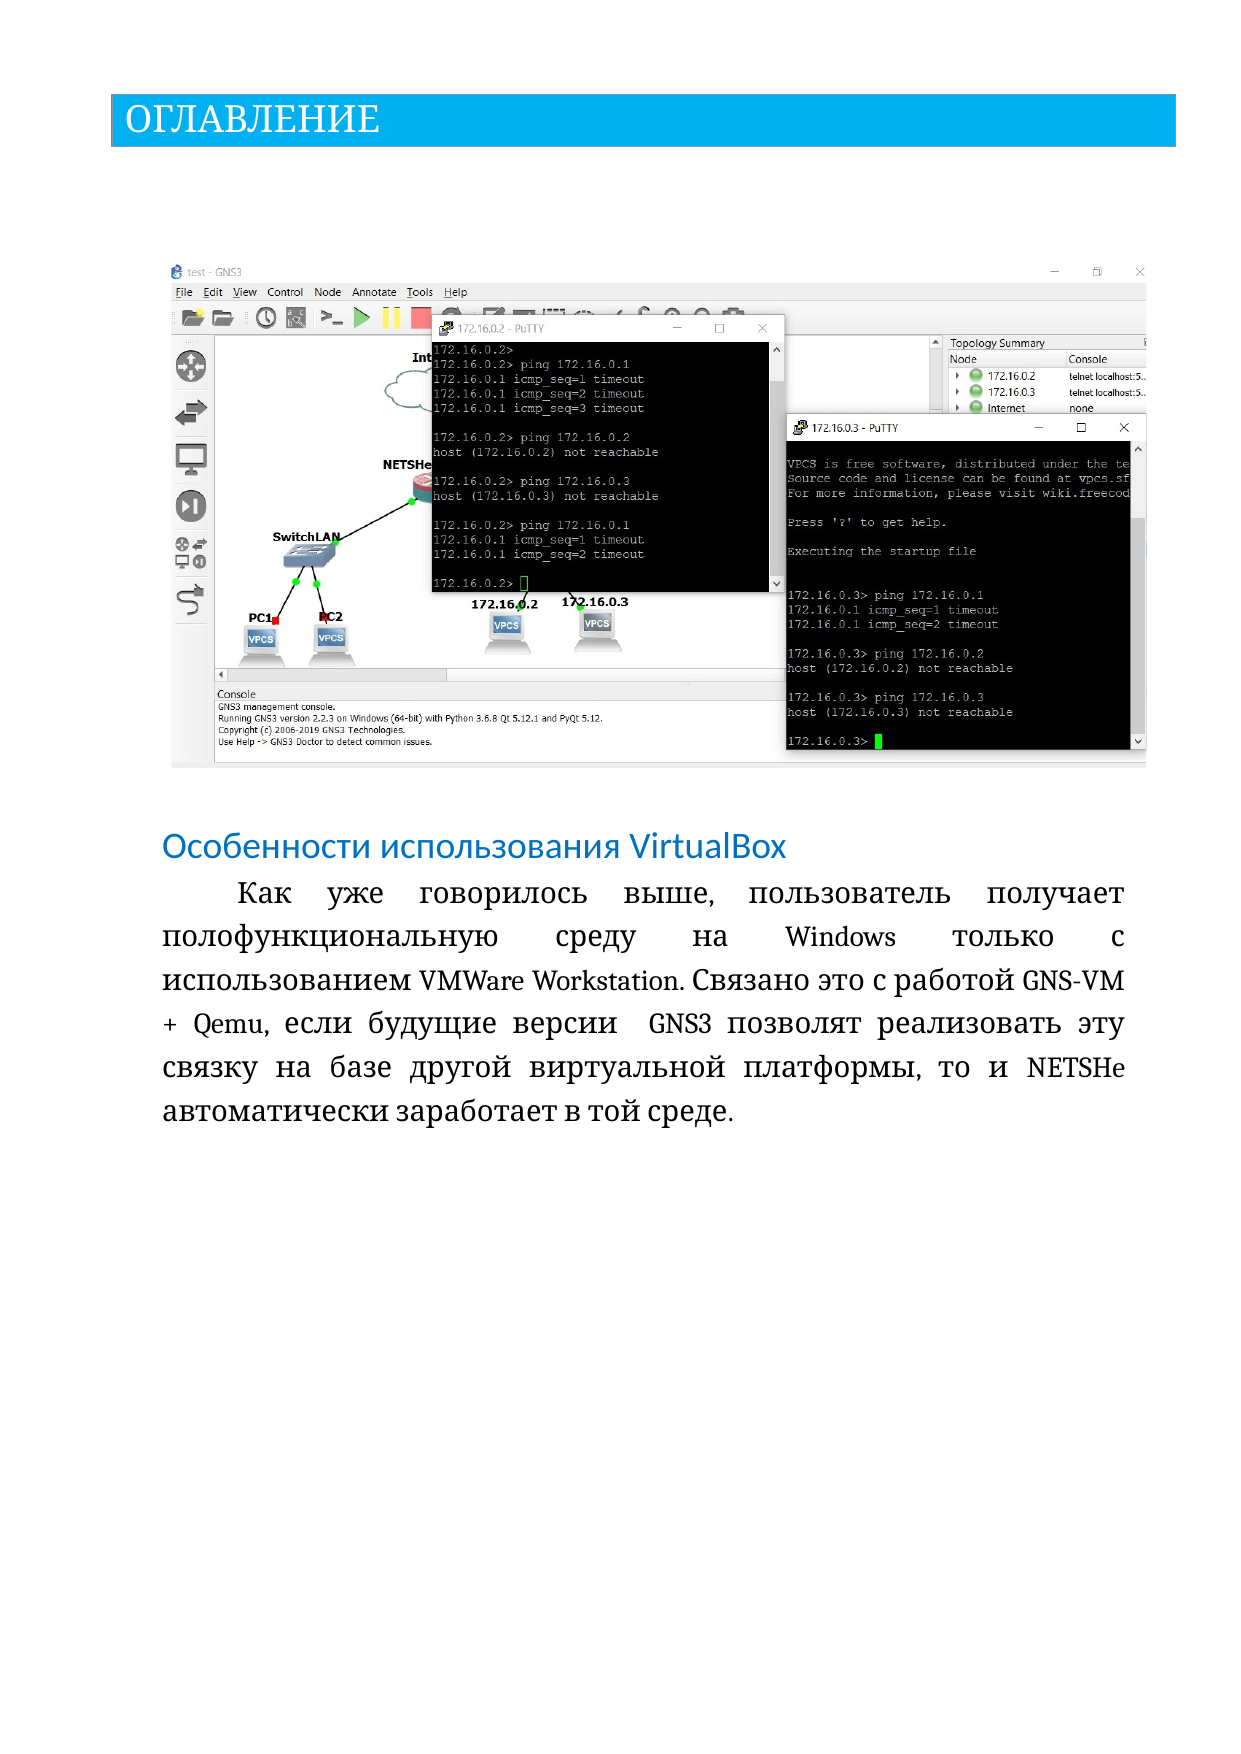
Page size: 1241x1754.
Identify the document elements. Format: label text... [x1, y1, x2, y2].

subtitle Особенности использования VirtualBox [162, 822, 1125, 868]
picture [171, 262, 1147, 768]
text Как уже говорилось выше, пользователь получает полофункциональную среду на Windows только с использованием VMWare Workstation. Связано это с работой GNS-VM + Qemu, если будущие версии GNS3 позволят реализовать эту связку на базе другой виртуальной платформы, то и NETSHe автоматически заработает в той среде. [162, 877, 1125, 1128]
